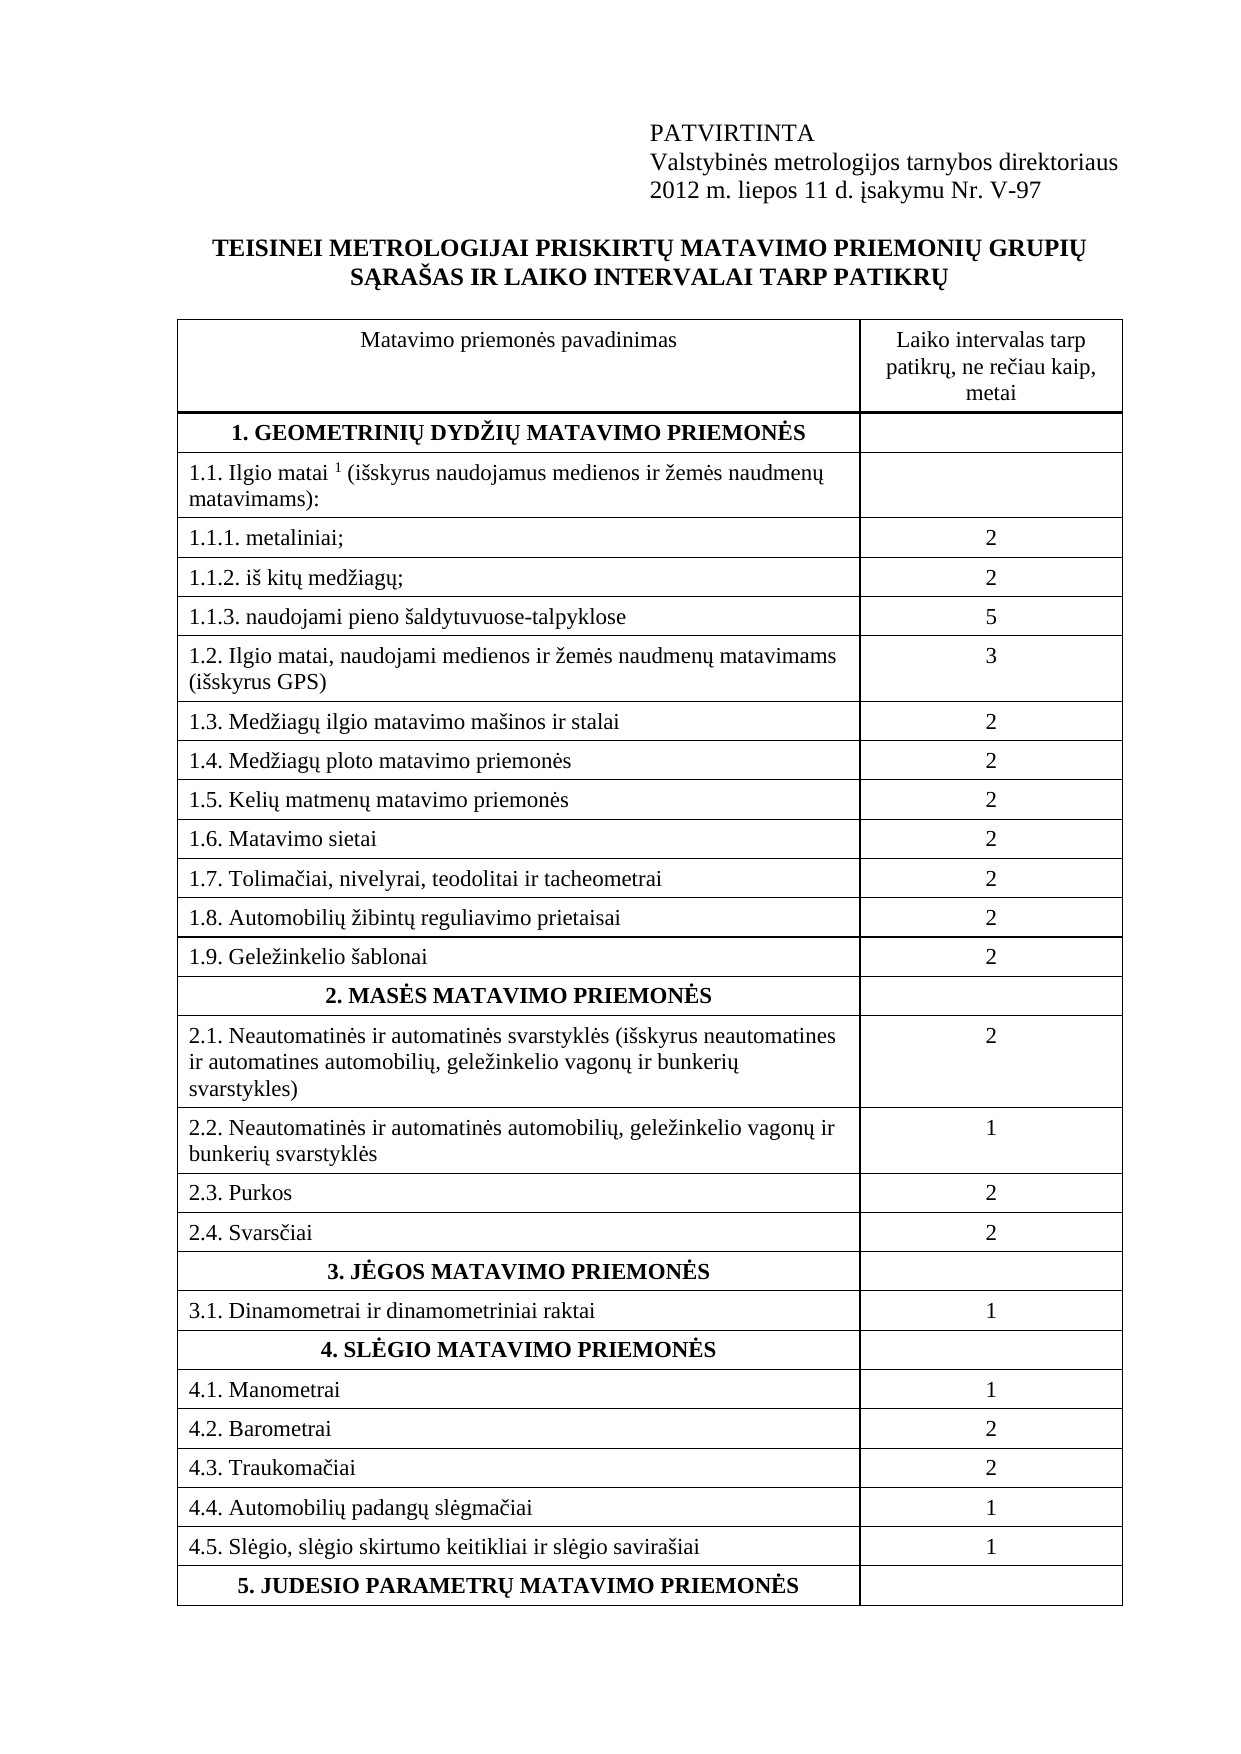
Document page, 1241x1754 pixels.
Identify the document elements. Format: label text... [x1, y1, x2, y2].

table_cell 3. JĖGOS MATAVIMO PRIEMONĖS [178, 1252, 859, 1290]
table_cell 1.1. Ilgio matai 1 (išskyrus naudojamus medienos ir žemės naudmenų matavimams): [178, 453, 859, 517]
table_cell 2 [861, 1213, 1122, 1251]
table_cell 2 [861, 1174, 1122, 1212]
table_cell 2 [861, 518, 1122, 557]
text PATVIRTINTA [649, 118, 1122, 147]
table_cell 2 [861, 780, 1122, 818]
table_cell 1.6. Matavimo sietai [178, 820, 859, 858]
table_cell 4.2. Barometrai [178, 1409, 859, 1447]
table_cell 4.1. Manometrai [178, 1370, 859, 1408]
table_cell [861, 1566, 1122, 1604]
table_cell 2 [861, 1409, 1122, 1447]
table_cell 2 [861, 859, 1122, 897]
table_cell 1.2. Ilgio matai, naudojami medienos ir žemės naudmenų matavimams (išskyrus GPS) [178, 636, 859, 701]
table_cell 2 [861, 558, 1122, 596]
table_cell 1.3. Medžiagų ilgio matavimo mašinos ir stalai [178, 702, 859, 740]
text 2012 m. liepos 11 d. įsakymu Nr. V-97 [649, 176, 1122, 204]
table_cell 5. JUDESIO PARAMETRŲ MATAVIMO PRIEMONĖS [178, 1566, 859, 1604]
table_cell 4. SLĖGIO MATAVIMO PRIEMONĖS [178, 1331, 859, 1369]
table_cell [861, 1331, 1122, 1369]
table_cell 1.9. Geležinkelio šablonai [178, 938, 859, 976]
table_cell 1 [861, 1488, 1122, 1526]
table_cell 1. GEOMETRINIŲ DYDŽIŲ MATAVIMO PRIEMONĖS [178, 414, 859, 452]
table_cell 5 [861, 597, 1122, 635]
table_cell [861, 977, 1122, 1015]
table_cell 2.3. Purkos [178, 1174, 859, 1212]
table_cell [861, 1252, 1122, 1290]
table_cell 2 [861, 741, 1122, 779]
text Valstybinės metrologijos tarnybos direktoriaus [649, 147, 1122, 176]
table_cell 2 [861, 1016, 1122, 1107]
table_cell 2.2. Neautomatinės ir automatinės automobilių, geležinkelio vagonų ir bunkerių svarstyklės [178, 1108, 859, 1172]
table_cell 2 [861, 1449, 1122, 1487]
table_cell 4.4. Automobilių padangų slėgmačiai [178, 1488, 859, 1526]
table_header Laiko intervalas tarp patikrų, ne rečiau kaip, metai [861, 320, 1122, 411]
table_cell 1 [861, 1291, 1122, 1329]
table_cell 2.1. Neautomatinės ir automatinės svarstyklės (išskyrus neautomatines ir automatines automobilių, geležinkelio vagonų ir bunkerių svarstykles) [178, 1016, 859, 1107]
table_cell 1 [861, 1527, 1122, 1565]
table_cell 4.3. Traukomačiai [178, 1449, 859, 1487]
table_cell 3 [861, 636, 1122, 701]
table_cell [861, 414, 1122, 452]
table_cell 1.1.1. metaliniai; [178, 518, 859, 557]
table_cell 2 [861, 938, 1122, 976]
table_cell 1 [861, 1370, 1122, 1408]
table_cell 1.8. Automobilių žibintų reguliavimo prietaisai [178, 898, 859, 936]
table_cell 2 [861, 820, 1122, 858]
table_cell 2 [861, 702, 1122, 740]
table_cell 1 [861, 1108, 1122, 1172]
table_cell 1.7. Tolimačiai, nivelyrai, teodolitai ir tacheometrai [178, 859, 859, 897]
text TEISINEI METROLOGIJAI PRISKIRTŲ MATAVIMO PRIEMONIŲ GRUPIŲ SĄRAŠAS IR LAIKO INTERVALAI TARP PATIKRŲ [177, 233, 1122, 291]
table_cell 2.4. Svarsčiai [178, 1213, 859, 1251]
table_cell 3.1. Dinamometrai ir dinamometriniai raktai [178, 1291, 859, 1329]
table_cell 2. MASĖS MATAVIMO PRIEMONĖS [178, 977, 859, 1015]
table_cell 1.4. Medžiagų ploto matavimo priemonės [178, 741, 859, 779]
table_cell [861, 453, 1122, 517]
table_cell 1.5. Kelių matmenų matavimo priemonės [178, 780, 859, 818]
table_cell 1.1.2. iš kitų medžiagų; [178, 558, 859, 596]
table_cell 4.5. Slėgio, slėgio skirtumo keitikliai ir slėgio savirašiai [178, 1527, 859, 1565]
table_header Matavimo priemonės pavadinimas [178, 320, 859, 411]
table_cell 2 [861, 898, 1122, 936]
table_cell 1.1.3. naudojami pieno šaldytuvuose-talpyklose [178, 597, 859, 635]
